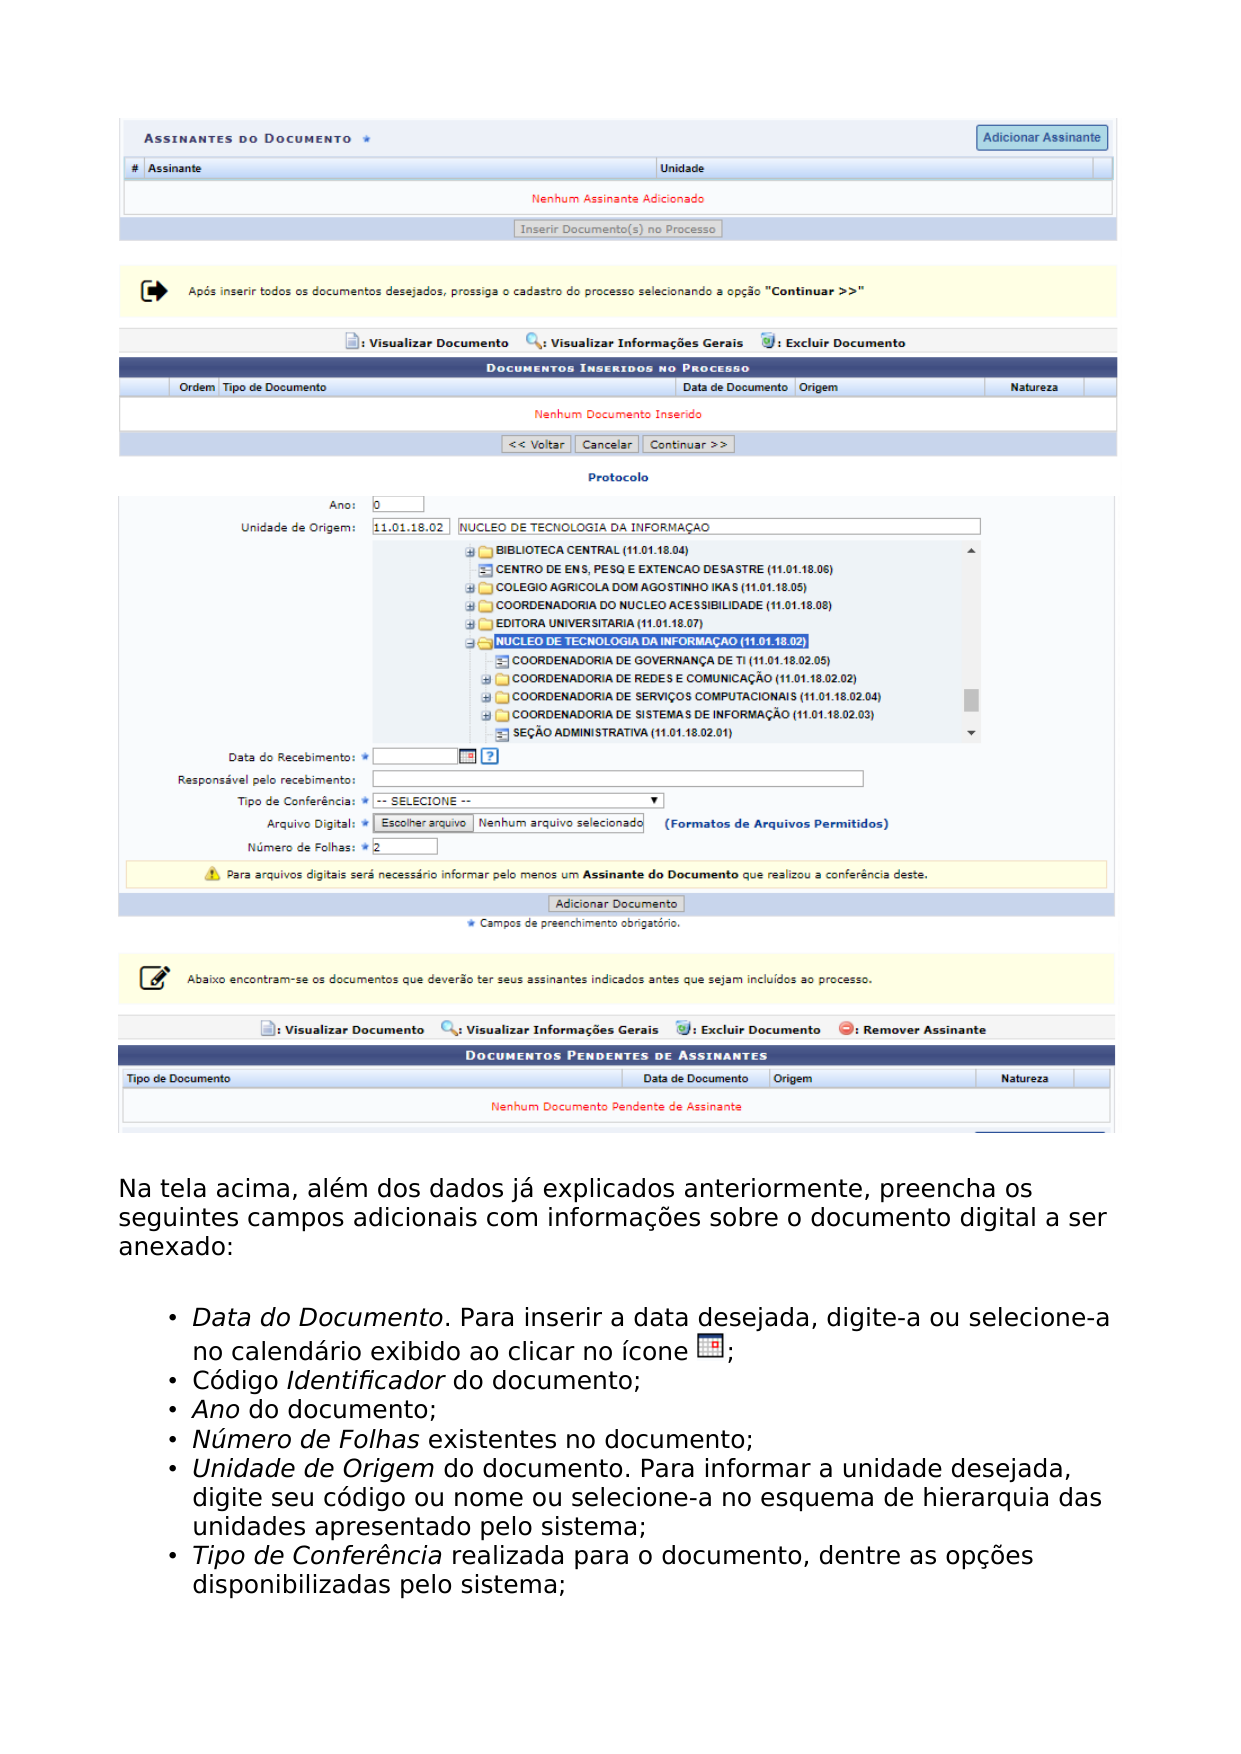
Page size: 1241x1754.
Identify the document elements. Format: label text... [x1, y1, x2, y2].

list Unidade de Origem do documento. Para informar a unidade desejada, digite seu código ou nome ou selecione-a no esquema de hierarquia das unidades apresentado pelo sistema; [177, 1454, 1122, 1542]
picture [118, 118, 1123, 1133]
list Tipo de Conferência realizada para o documento, dentre as opções disponibilizadas pelo sistema; [177, 1542, 1122, 1600]
text Na tela acima, além dos dados já explicados anteriormente, preencha os seguintes campos adicionais com informações sobre o documento digital a ser anexado: [118, 1174, 1122, 1261]
list Código Identificador do documento; [177, 1367, 1122, 1396]
picture [696, 1332, 727, 1361]
list Data do Documento. Para inserir a data desejada, digite-a ou selecione-a no calendário exibido ao clicar no ícone ; [177, 1303, 1122, 1367]
list Ano do documento; [177, 1396, 1122, 1425]
list Número de Folhas existentes no documento; [177, 1425, 1122, 1454]
